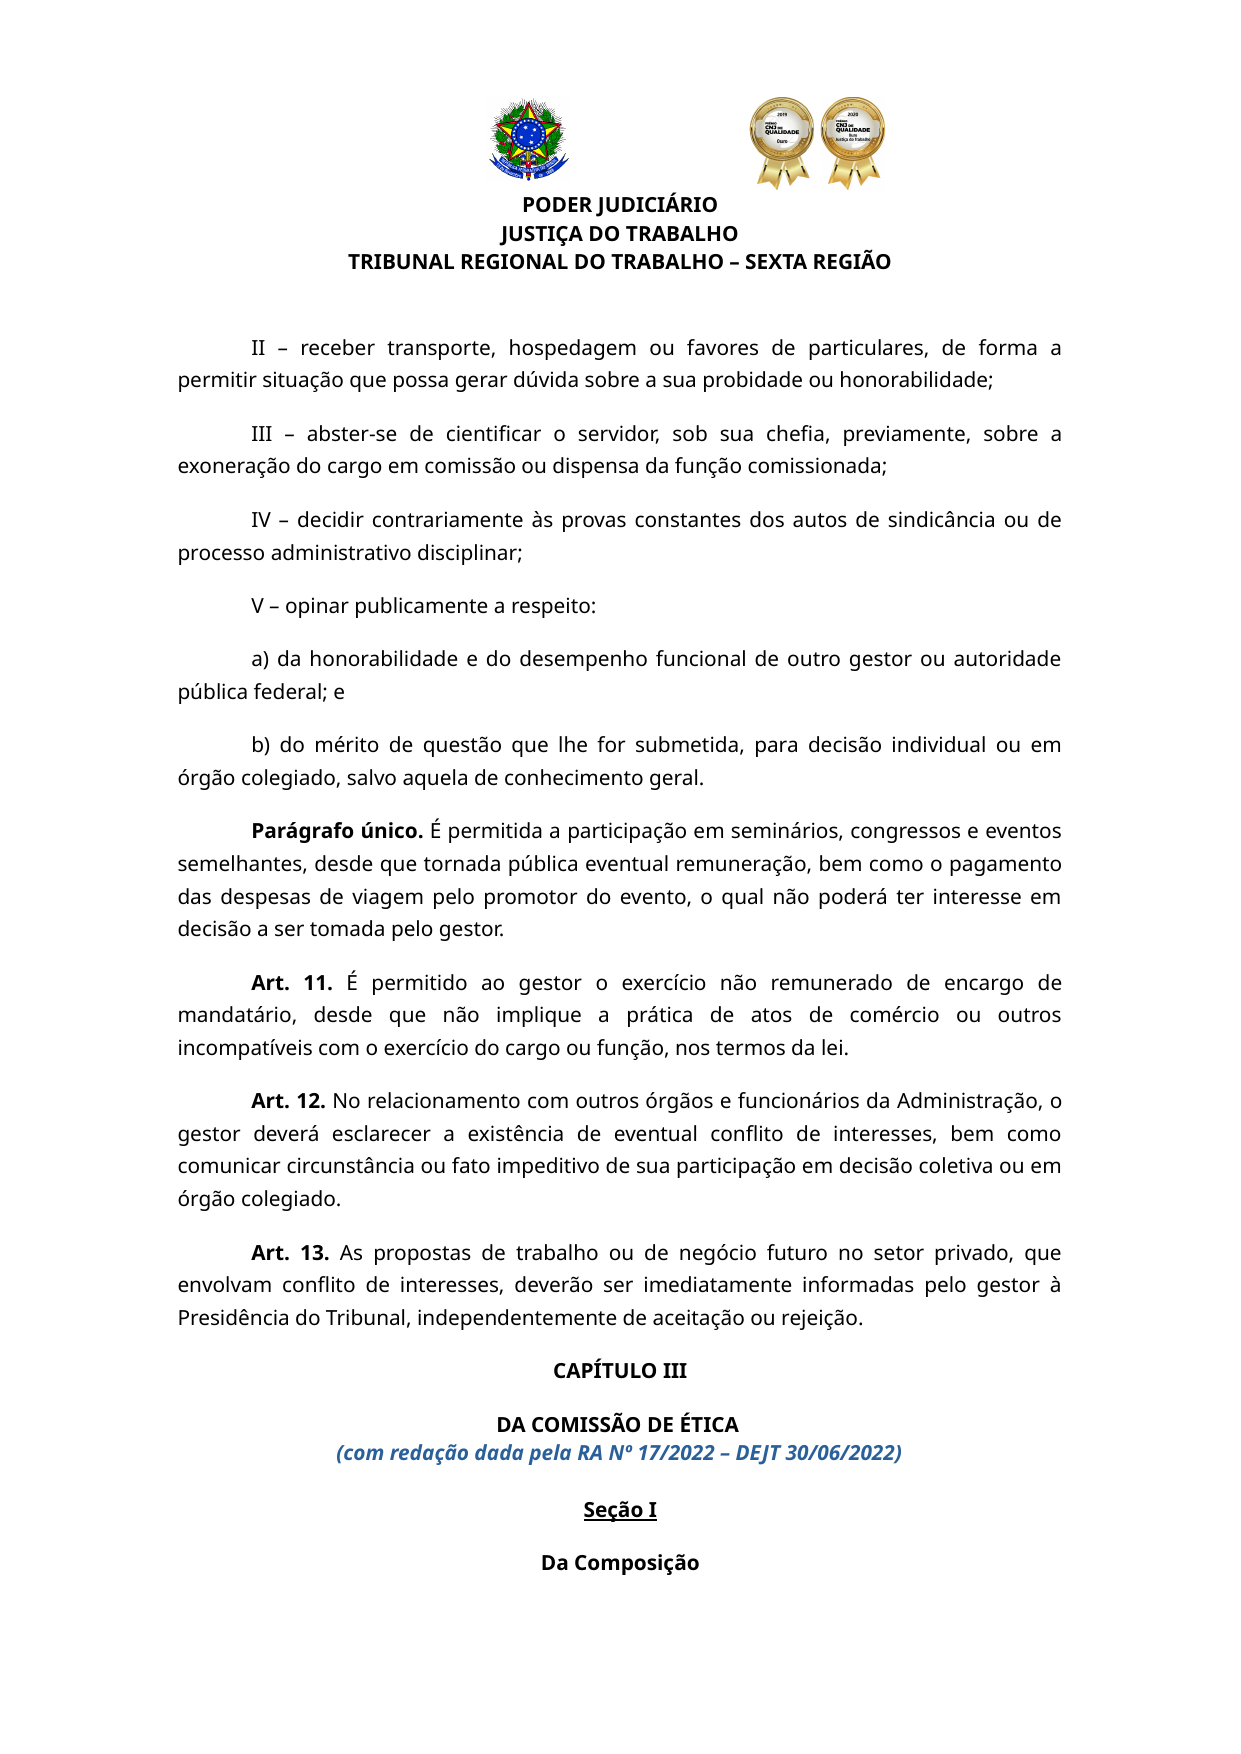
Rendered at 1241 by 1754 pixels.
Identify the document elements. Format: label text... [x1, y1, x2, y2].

text Da Composição [177, 1548, 1063, 1577]
text II – receber transporte, hospedagem ou favores de particulares, de forma a permitir situação que possa gerar dúvida sobre a sua probidade ou honorabilidade; [177, 333, 1063, 394]
text Seção I [177, 1495, 1063, 1523]
text III – abster-se de cientificar o servidor, sob sua chefia, previamente, sobre a exoneração do cargo em comissão ou dispensa da função comissionada; [177, 419, 1063, 480]
text b) do mérito de questão que lhe for submetida, para decisão individual ou em órgão colegiado, salvo aquela de conhecimento geral. [177, 731, 1063, 792]
text V – opinar publicamente a respeito: [177, 591, 1063, 619]
text CAPÍTULO III [177, 1356, 1063, 1385]
text (com redação dada pela RA Nº 17/2022 – DEJT 30/06/2022) [177, 1438, 1063, 1467]
text Parágrafo único. É permitida a participação em seminários, congressos e eventos semelhantes, desde que tornada pública eventual remuneração, bem como o pagamento das despesas de viagem pelo promotor do evento, o qual não poderá ter interesse em decisão a ser tomada pelo gestor. [177, 817, 1063, 943]
text Art. 12. No relacionamento com outros órgãos e funcionários da Administração, o gestor deverá esclarecer a existência de eventual conflito de interesses, bem como comunicar circunstância ou fato impeditivo de sua participação em decisão coletiva ou em órgão colegiado. [177, 1086, 1063, 1213]
text Art. 13. As propostas de trabalho ou de negócio futuro no setor privado, que envolvam conflito de interesses, deverão ser imediatamente informadas pelo gestor à Presidência do Tribunal, independentemente de aceitação ou rejeição. [177, 1238, 1063, 1331]
text IV – decidir contrariamente às provas constantes dos autos de sindicância ou de processo administrativo disciplinar; [177, 505, 1063, 566]
text a) da honorabilidade e do desempenho funcional de outro gestor ou autoridade pública federal; e [177, 644, 1063, 706]
text Art. 11. É permitido ao gestor o exercício não remunerado de encargo de mandatário, desde que não implique a prática de atos de comércio ou outros incompatíveis com o exercício do cargo ou função, nos termos da lei. [177, 968, 1063, 1061]
text DA COMISSÃO DE ÉTICA [177, 1410, 1063, 1438]
